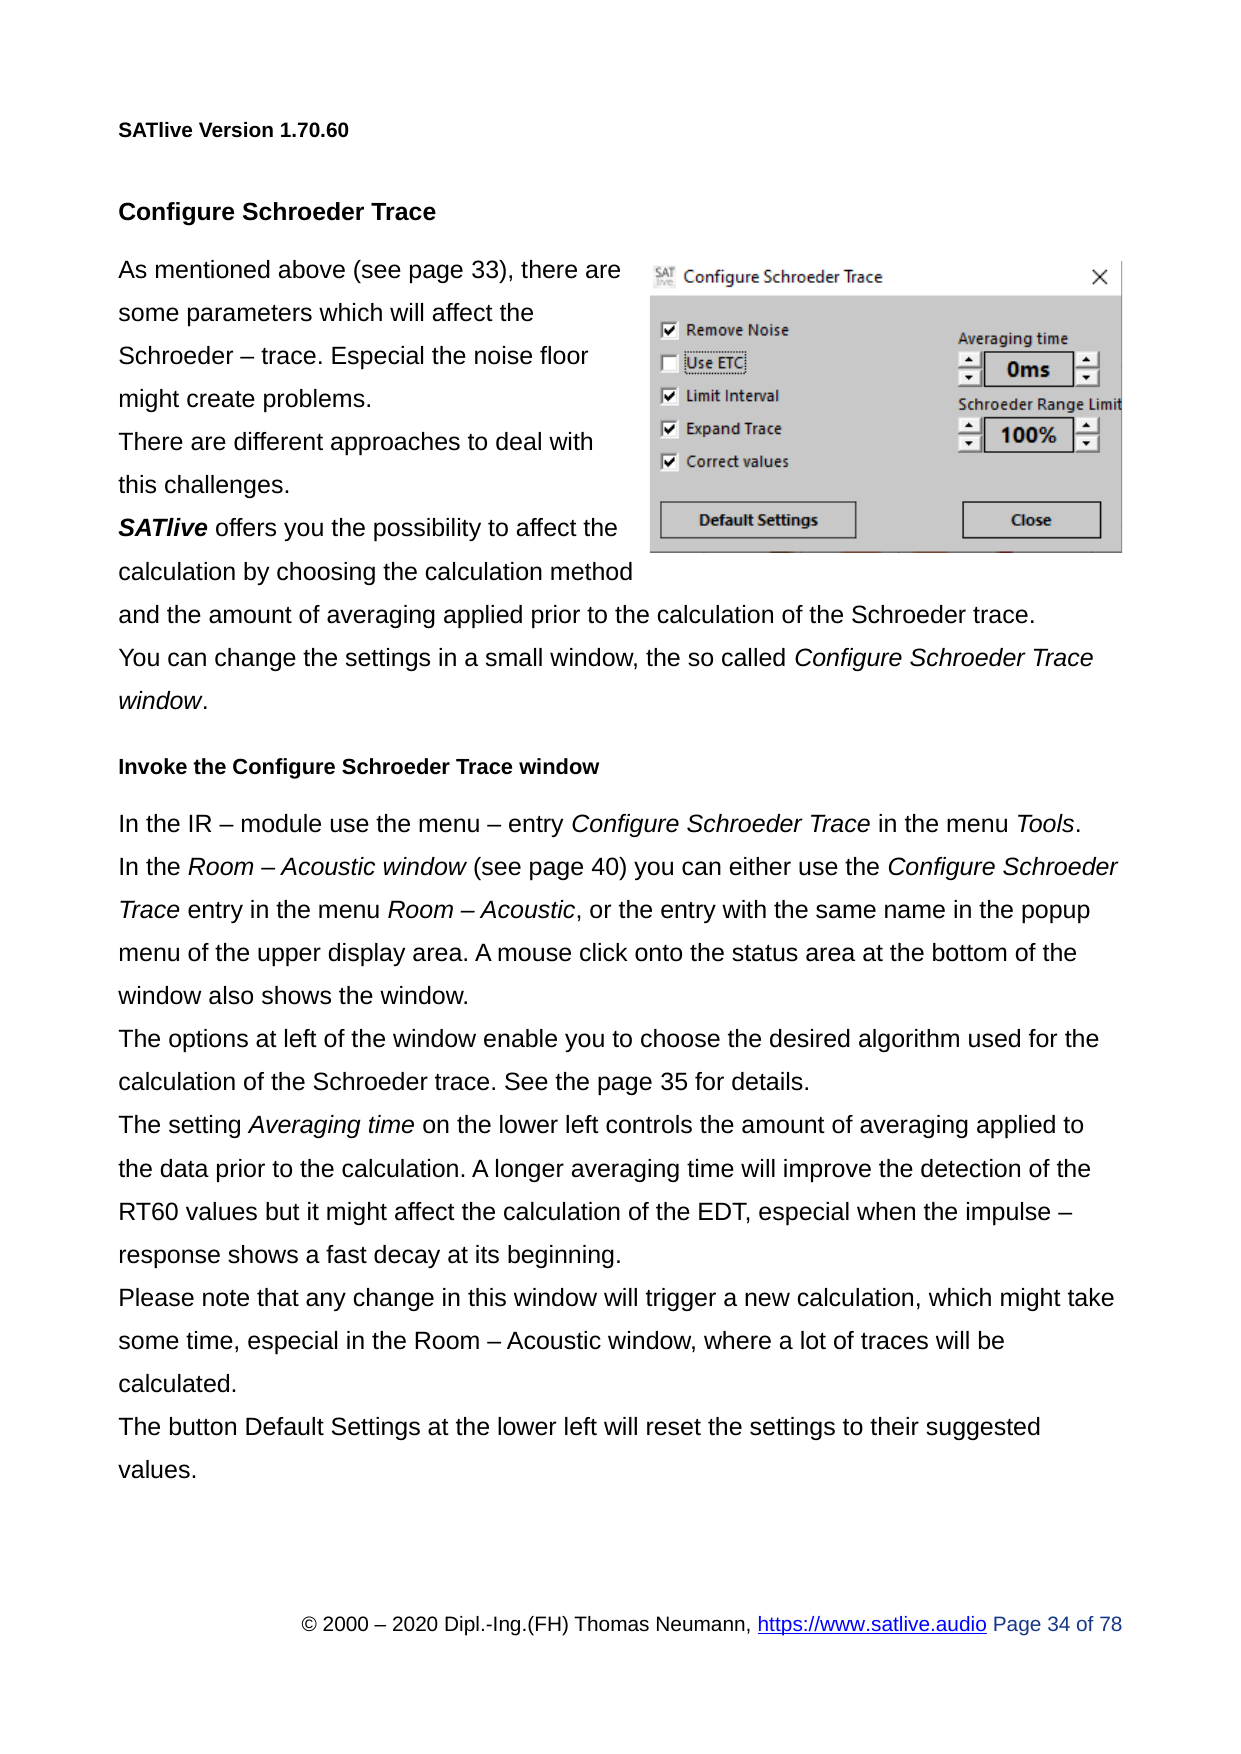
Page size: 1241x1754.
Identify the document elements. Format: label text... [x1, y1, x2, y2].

picture [649, 261, 1123, 553]
text The button Default Settings at the lower left will reset the settings to their suggested values. [118, 1412, 1122, 1484]
subtitle Invoke the Configure Schroeder Trace window [118, 754, 1122, 779]
text You can change the settings in a small window, the so called Configure Schroeder Trace window. [118, 643, 1122, 714]
text The options at left of the window enable you to choose the desired algorithm used for the calculation of the Schroeder trace. See the page 35 for details. [118, 1024, 1122, 1096]
text SATlive offers you the possibility to affect the calculation by choosing the calculation method and the amount of averaging applied prior to the calculation of the Schroeder trace. [118, 513, 1122, 628]
text There are different approaches to deal with this challenges. [118, 427, 649, 499]
text In the IR – module use the menu – entry Configure Schroeder Trace in the menu Tools. [118, 809, 1122, 837]
text As mentioned above (see page 33), there are some parameters which will affect the Schroeder – trace. Especial the noise floor might create problems. [118, 254, 1122, 413]
text The setting Averaging time on the lower left controls the amount of averaging applied to the data prior to the calculation. A longer averaging time will improve the detection of the RT60 values but it might affect the calculation of the EDT, especial when the impulse – response shows a fast decay at its beginning. [118, 1111, 1122, 1269]
text Please note that any change in this window will trigger a new calculation, which might take some time, especial in the Room – Acoustic window, where a lot of traces will be calculated. [118, 1283, 1122, 1398]
subtitle Configure Schroeder Trace [118, 197, 1122, 225]
text In the Room – Acoustic window (see page 40) you can either use the Configure Schroeder Trace entry in the menu Room – Acoustic, or the entry with the same name in the popup menu of the upper display area. A mouse click onto the status area at the bottom of the window also shows the window. [118, 852, 1122, 1010]
